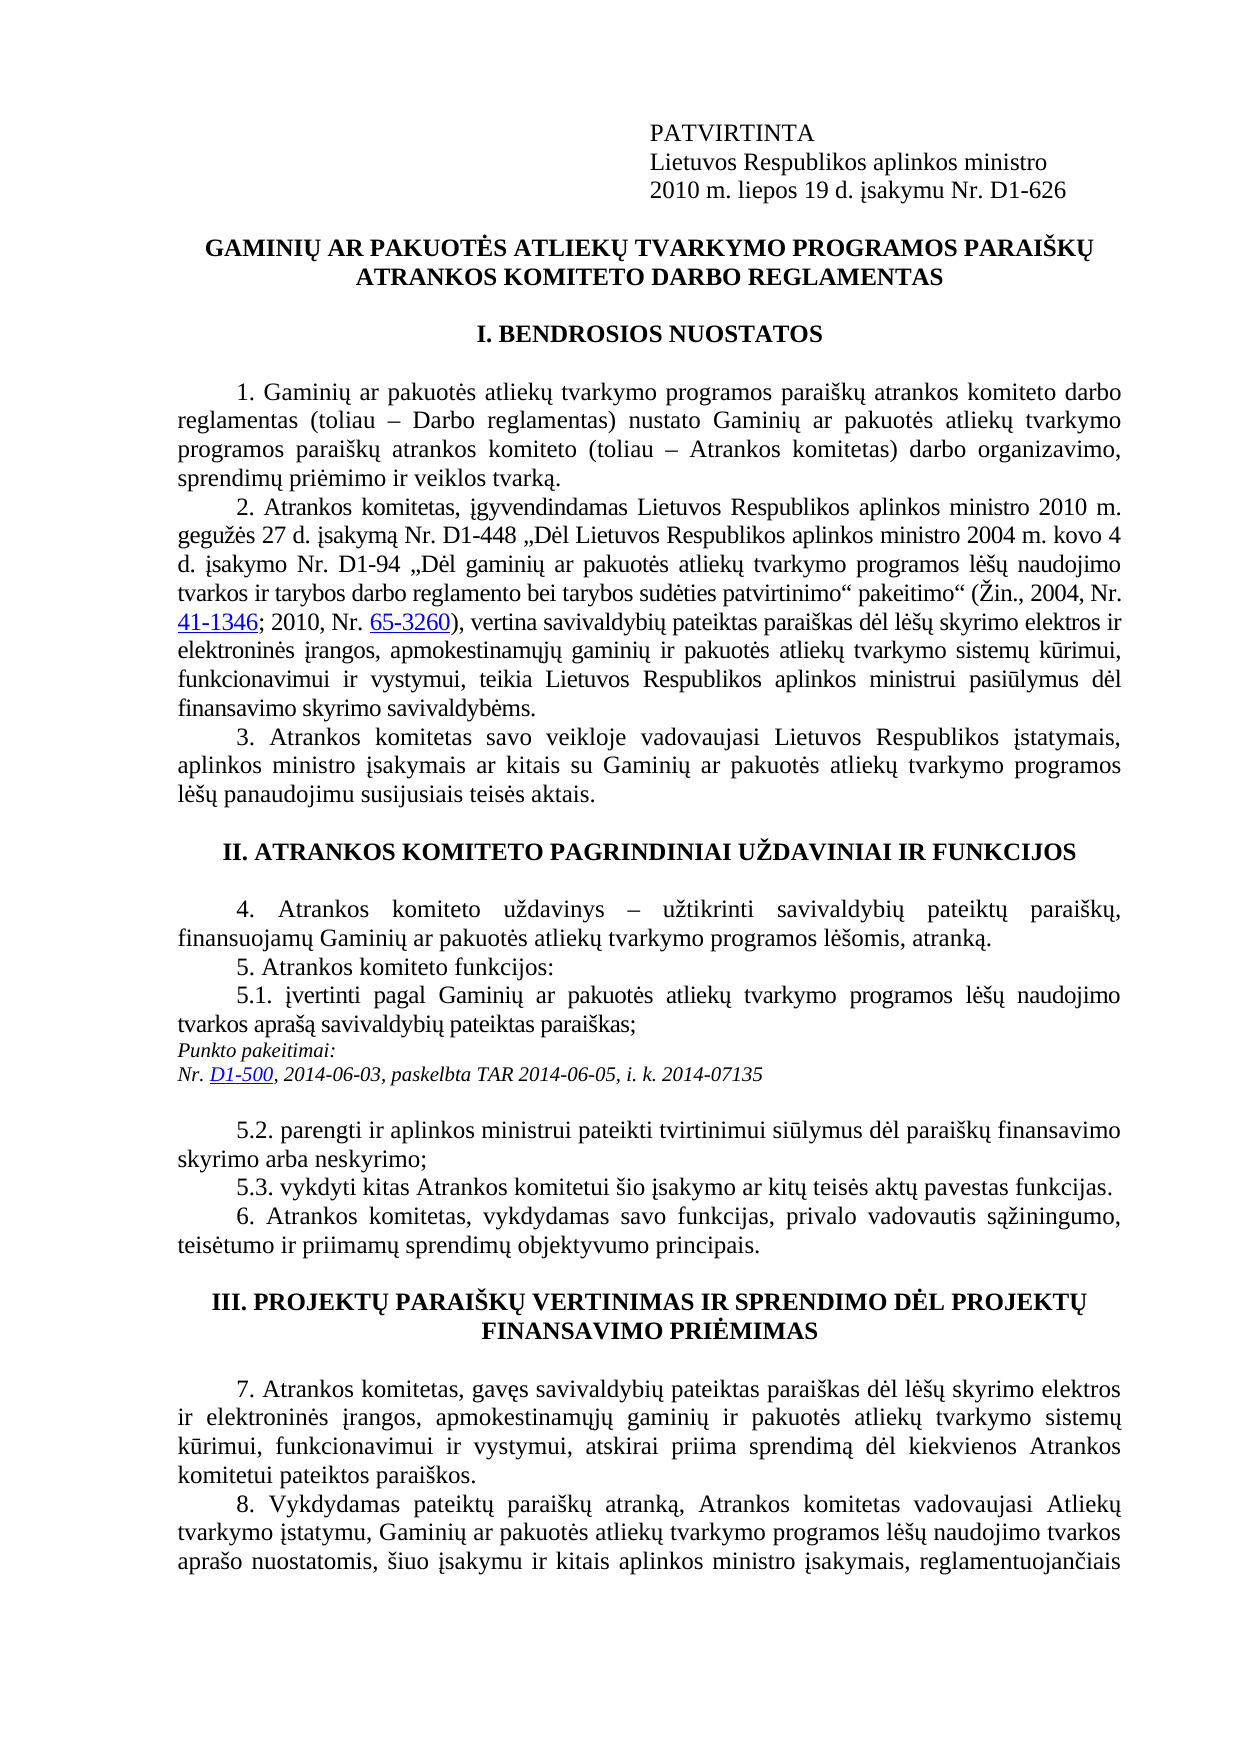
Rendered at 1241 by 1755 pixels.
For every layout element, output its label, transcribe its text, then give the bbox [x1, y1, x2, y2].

text 8. Vykdydamas pateiktų paraiškų atranką, Atrankos komitetas vadovaujasi Atliekų tvarkymo įstatymu, Gaminių ar pakuotės atliekų tvarkymo programos lėšų naudojimo tvarkos aprašo nuostatomis, šiuo įsakymu ir kitais aplinkos ministro įsakymais, reglamentuojančiais [177, 1489, 1122, 1575]
text 5.3. vykdyti kitas Atrankos komitetui šio įsakymo ar kitų teisės aktų pavestas funkcijas. [177, 1172, 1122, 1201]
text 1. Gaminių ar pakuotės atliekų tvarkymo programos paraiškų atrankos komiteto darbo reglamentas (toliau – Darbo reglamentas) nustato Gaminių ar pakuotės atliekų tvarkymo programos paraiškų atrankos komiteto (toliau – Atrankos komitetas) darbo organizavimo, sprendimų priėmimo ir veiklos tvarką. [177, 377, 1122, 492]
text 6. Atrankos komitetas, vykdydamas savo funkcijas, privalo vadovautis sąžiningumo, teisėtumo ir priimamų sprendimų objektyvumo principais. [177, 1201, 1122, 1259]
text 2. Atrankos komitetas, įgyvendindamas Lietuvos Respublikos aplinkos ministro 2010 m. gegužės 27 d. įsakymą Nr. D1-448 „Dėl Lietuvos Respublikos aplinkos ministro 2004 m. kovo 4 d. įsakymo Nr. D1-94 „Dėl gaminių ar pakuotės atliekų tvarkymo programos lėšų naudojimo tvarkos ir tarybos darbo reglamento bei tarybos sudėties patvirtinimo“ pakeitimo“ (Žin., 2004, Nr. 41-1346; 2010, Nr. 65-3260), vertina savivaldybių pateiktas paraiškas dėl lėšų skyrimo elektros ir elektroninės įrangos, apmokestinamųjų gaminių ir pakuotės atliekų tvarkymo sistemų kūrimui, funkcionavimui ir vystymui, teikia Lietuvos Respublikos aplinkos ministrui pasiūlymus dėl finansavimo skyrimo savivaldybėms. [177, 492, 1122, 722]
text II. ATRANKOS KOMITETO PAGRINDINIAI UŽDAVINIAI IR FUNKCIJOS [177, 837, 1122, 866]
text Nr. D1-500, 2014-06-03, paskelbta TAR 2014-06-05, i. k. 2014-07135 [177, 1062, 1122, 1086]
text 5. Atrankos komiteto funkcijos: [177, 952, 1122, 981]
text 4. Atrankos komiteto uždavinys – užtikrinti savivaldybių pateiktų paraiškų, finansuojamų Gaminių ar pakuotės atliekų tvarkymo programos lėšomis, atranką. [177, 894, 1122, 952]
text Lietuvos Respublikos aplinkos ministro [649, 147, 1122, 176]
text I. BENDROSIOS NUOSTATOS [177, 319, 1122, 348]
text 7. Atrankos komitetas, gavęs savivaldybių pateiktas paraiškas dėl lėšų skyrimo elektros ir elektroninės įrangos, apmokestinamųjų gaminių ir pakuotės atliekų tvarkymo sistemų kūrimui, funkcionavimui ir vystymui, atskirai priima sprendimą dėl kiekvienos Atrankos komitetui pateiktos paraiškos. [177, 1374, 1122, 1489]
text GAMINIŲ AR PAKUOTĖS ATLIEKŲ TVARKYMO PROGRAMOS PARAIŠKŲ ATRANKOS KOMITETO DARBO REGLAMENTAS [177, 233, 1122, 291]
text PATVIRTINTA [649, 118, 1122, 147]
text III. PROJEKTŲ PARAIŠKŲ VERTINIMAS IR SPRENDIMO DĖL PROJEKTŲ FINANSAVIMO PRIĖMIMAS [177, 1287, 1122, 1345]
text Punkto pakeitimai: [177, 1038, 1122, 1062]
text 5.2. parengti ir aplinkos ministrui pateikti tvirtinimui siūlymus dėl paraiškų finansavimo skyrimo arba neskyrimo; [177, 1115, 1122, 1172]
text 5.1. įvertinti pagal Gaminių ar pakuotės atliekų tvarkymo programos lėšų naudojimo tvarkos aprašą savivaldybių pateiktas paraiškas; [177, 981, 1122, 1038]
text 2010 m. liepos 19 d. įsakymu Nr. D1-626 [649, 176, 1122, 204]
text 3. Atrankos komitetas savo veikloje vadovaujasi Lietuvos Respublikos įstatymais, aplinkos ministro įsakymais ar kitais su Gaminių ar pakuotės atliekų tvarkymo programos lėšų panaudojimu susijusiais teisės aktais. [177, 722, 1122, 808]
